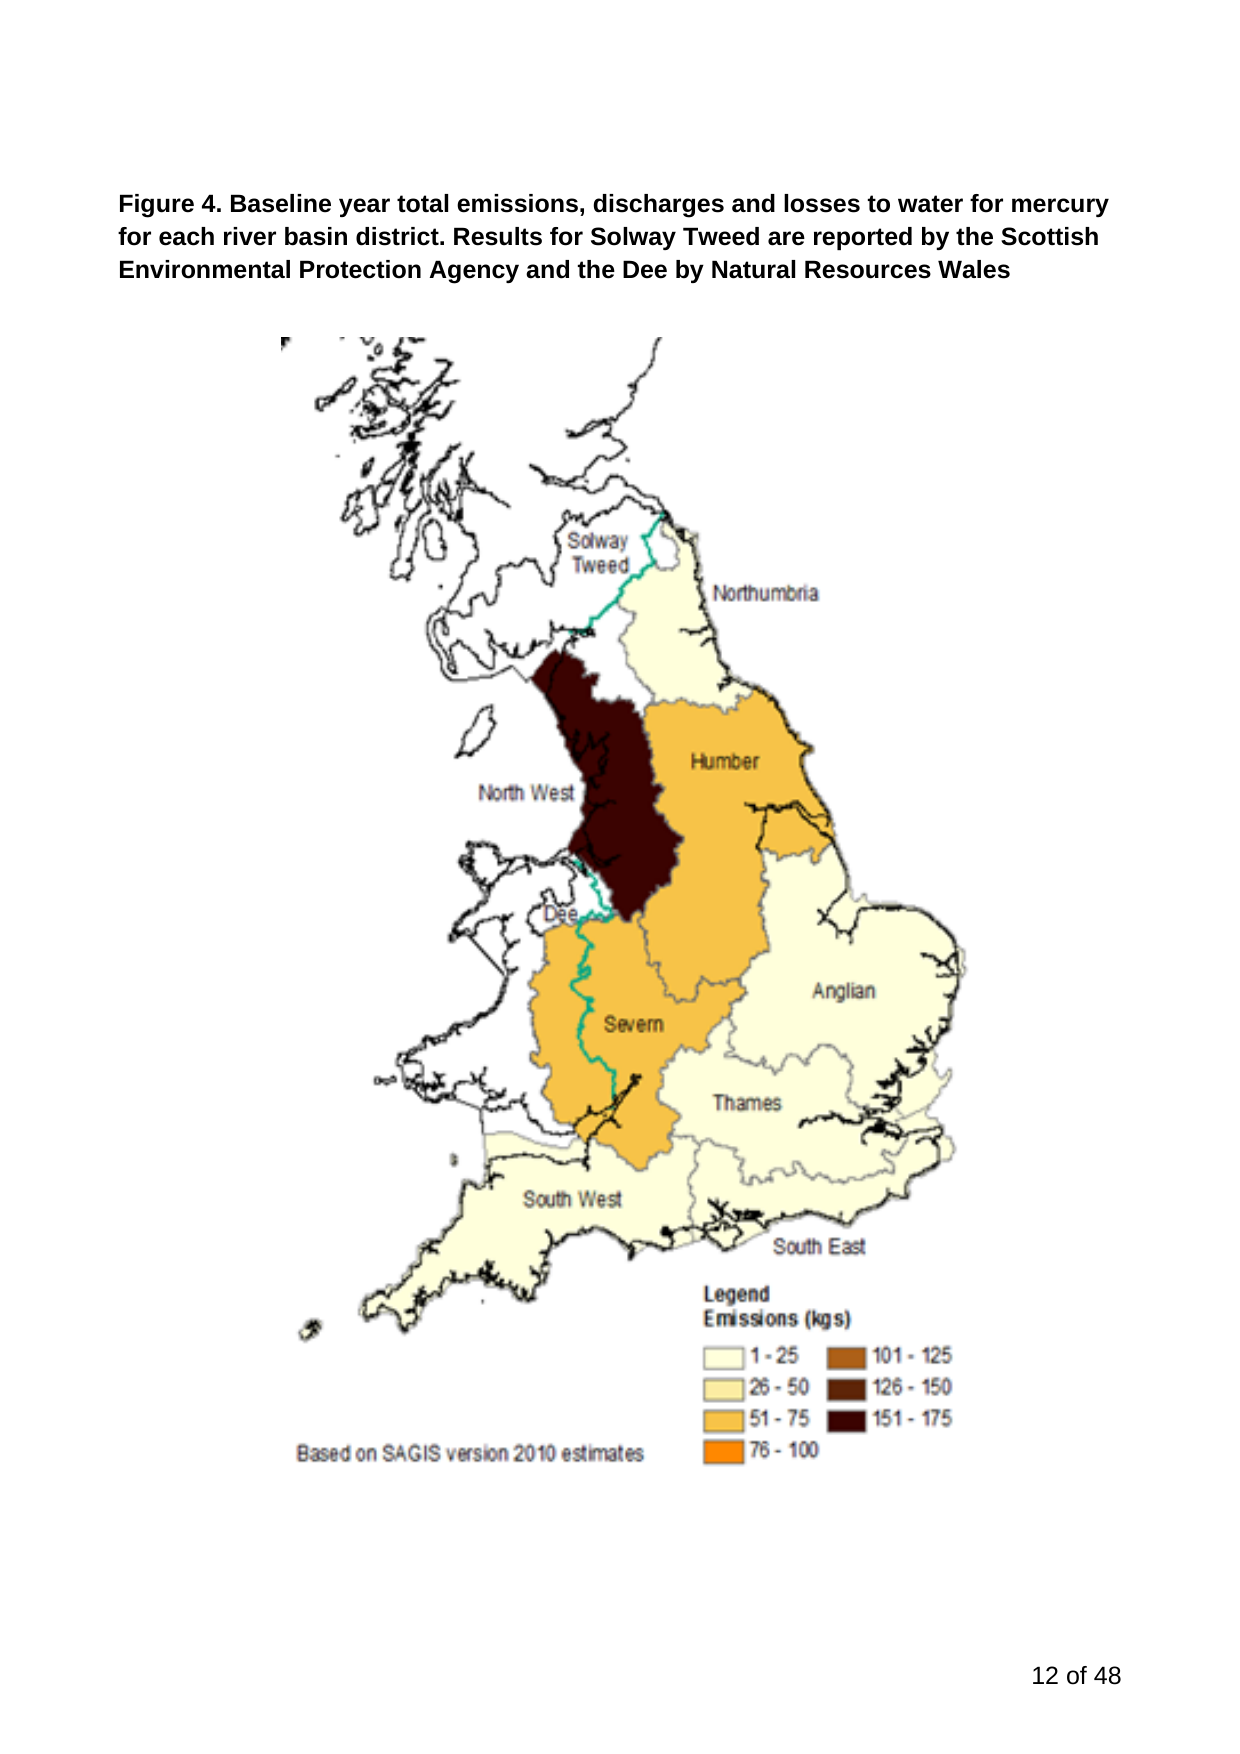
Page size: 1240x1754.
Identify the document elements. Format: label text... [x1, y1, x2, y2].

subtitle Figure 4. Baseline year total emissions, discharges and losses to water for mercury for each river basin district. Results for Solway Tweed are reported by the Scottish Environmental Protection Agency and the Dee by Natural Resources Wales [118, 189, 1121, 283]
